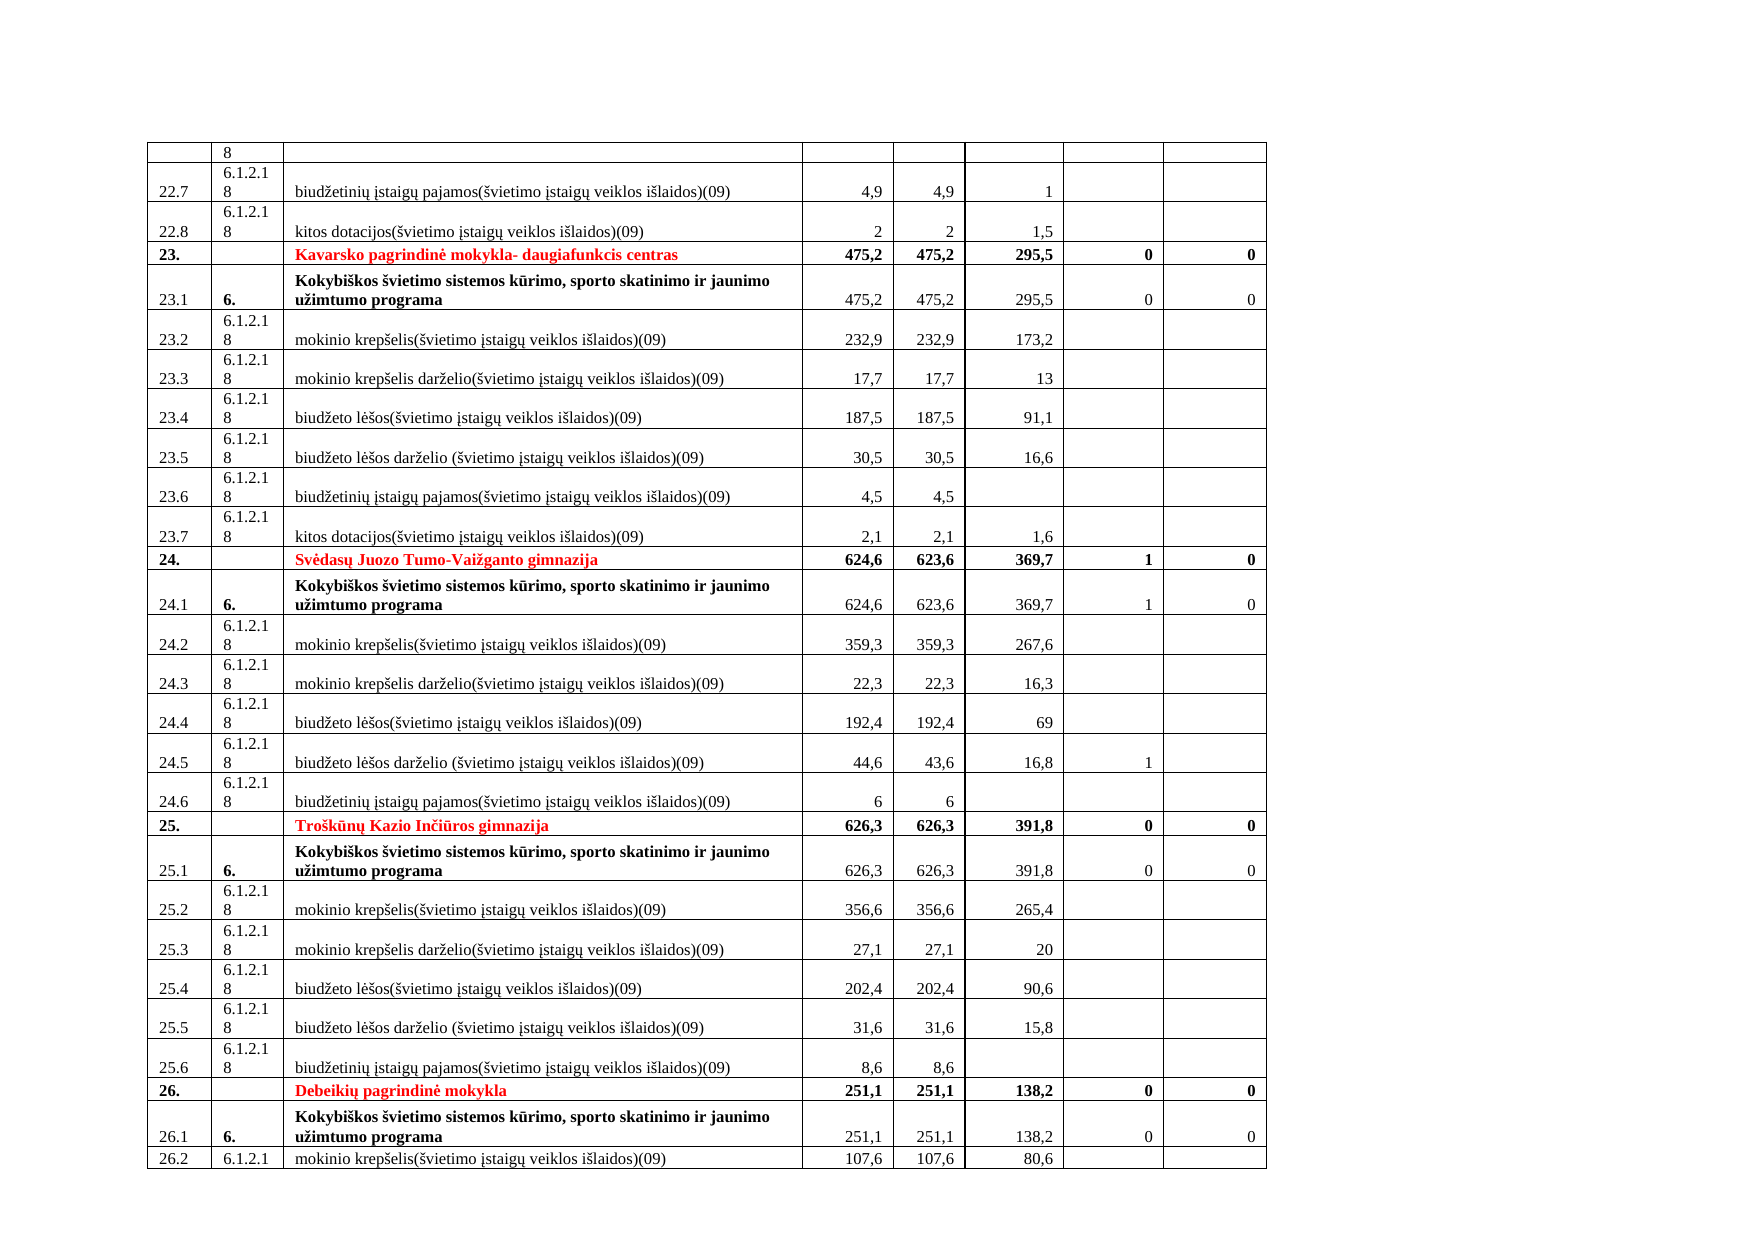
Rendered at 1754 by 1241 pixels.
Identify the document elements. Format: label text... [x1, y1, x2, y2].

table_cell [1064, 310, 1163, 349]
table_cell 27,1 [803, 920, 893, 959]
table_cell 475,2 [894, 242, 964, 264]
table_cell Kokybiškos švietimo sistemos kūrimo, sporto skatinimo ir jaunimo užimtumo programa [284, 836, 802, 880]
table_cell 391,8 [966, 836, 1063, 880]
table_cell 1 [1064, 547, 1163, 569]
table_cell mokinio krepšelis darželio(švietimo įstaigų veiklos išlaidos)(09) [284, 350, 802, 388]
table_cell 2,1 [894, 507, 964, 546]
table_cell mokinio krepšelis(švietimo įstaigų veiklos išlaidos)(09) [284, 310, 802, 349]
table_cell 624,6 [803, 570, 893, 614]
table_cell 8 [212, 143, 283, 162]
table_cell Kavarsko pagrindinė mokykla- daugiafunkcis centras [284, 242, 802, 264]
table_cell 24.2 [148, 615, 211, 654]
table_cell 23.7 [148, 507, 211, 546]
table_cell 4,9 [803, 163, 893, 201]
table_cell [1164, 202, 1266, 241]
table_cell biudžeto lėšos(švietimo įstaigų veiklos išlaidos)(09) [284, 389, 802, 427]
table_cell 2,1 [803, 507, 893, 546]
table_cell 1 [1064, 570, 1163, 614]
table_cell 80,6 [966, 1147, 1063, 1168]
table_cell 623,6 [894, 547, 964, 569]
table_cell 6.1.2.18 [212, 507, 283, 546]
table_cell 23.2 [148, 310, 211, 349]
table_cell 0 [1164, 836, 1266, 880]
table_cell 13 [966, 350, 1063, 388]
table_cell 4,9 [894, 163, 964, 201]
table_cell 23. [148, 242, 211, 264]
table_cell [966, 143, 1063, 162]
table_cell 22,3 [894, 655, 964, 693]
table_cell 0 [1064, 1101, 1163, 1146]
table_cell 187,5 [803, 389, 893, 427]
table_cell [1064, 389, 1163, 427]
table_cell 6.1.2.18 [212, 350, 283, 388]
table_cell [1064, 202, 1163, 241]
table_cell 69 [966, 694, 1063, 732]
table_cell Kokybiškos švietimo sistemos kūrimo, sporto skatinimo ir jaunimo užimtumo programa [284, 570, 802, 614]
table_cell [966, 468, 1063, 506]
table_cell 265,4 [966, 881, 1063, 919]
table_cell 192,4 [894, 694, 964, 732]
table_cell 295,5 [966, 265, 1063, 309]
table_cell 6.1.2.18 [212, 734, 283, 772]
table_cell [1164, 310, 1266, 349]
table_cell 232,9 [894, 310, 964, 349]
table_cell 43,6 [894, 734, 964, 772]
table_cell 90,6 [966, 960, 1063, 998]
table_cell biudžetinių įstaigų pajamos(švietimo įstaigų veiklos išlaidos)(09) [284, 163, 802, 201]
table_cell biudžeto lėšos darželio (švietimo įstaigų veiklos išlaidos)(09) [284, 999, 802, 1037]
table_cell 369,7 [966, 570, 1063, 614]
table_cell 202,4 [894, 960, 964, 998]
table_cell 15,8 [966, 999, 1063, 1037]
table_cell [1064, 1039, 1163, 1077]
table_cell 138,2 [966, 1078, 1063, 1100]
table_cell 0 [1164, 547, 1266, 569]
table_cell 22.7 [148, 163, 211, 201]
table_cell 6.1.2.18 [212, 920, 283, 959]
table_cell 475,2 [894, 265, 964, 309]
table_cell 251,1 [894, 1101, 964, 1146]
table_cell 26.2 [148, 1147, 211, 1168]
table_cell 25.6 [148, 1039, 211, 1077]
table_cell 6.1.2.18 [212, 389, 283, 427]
table_cell 24.6 [148, 773, 211, 811]
table_cell [1164, 734, 1266, 772]
table_cell 16,6 [966, 429, 1063, 467]
table_cell 25.1 [148, 836, 211, 880]
table_cell 1,5 [966, 202, 1063, 241]
table_cell 0 [1164, 1101, 1266, 1146]
table_cell [1164, 960, 1266, 998]
table_cell 26. [148, 1078, 211, 1100]
table_cell 251,1 [803, 1101, 893, 1146]
table_cell Svėdasų Juozo Tumo-Vaižganto gimnazija [284, 547, 802, 569]
table_cell mokinio krepšelis(švietimo įstaigų veiklos išlaidos)(09) [284, 615, 802, 654]
table_cell 24.1 [148, 570, 211, 614]
table_cell 6.1.2.18 [212, 655, 283, 693]
table_cell [1164, 429, 1266, 467]
table_cell 369,7 [966, 547, 1063, 569]
table_cell biudžetinių įstaigų pajamos(švietimo įstaigų veiklos išlaidos)(09) [284, 468, 802, 506]
table_cell 16,8 [966, 734, 1063, 772]
table_cell 4,5 [803, 468, 893, 506]
table_cell 267,6 [966, 615, 1063, 654]
table_cell [212, 1078, 283, 1100]
table_cell 22.8 [148, 202, 211, 241]
table_cell 91,1 [966, 389, 1063, 427]
table_cell 6.1.2.18 [212, 310, 283, 349]
table_cell mokinio krepšelis darželio(švietimo įstaigų veiklos išlaidos)(09) [284, 655, 802, 693]
table_cell 202,4 [803, 960, 893, 998]
table_cell [212, 242, 283, 264]
table_cell 22,3 [803, 655, 893, 693]
table_cell 0 [1064, 812, 1163, 835]
table_cell [1164, 143, 1266, 162]
table_cell 25.4 [148, 960, 211, 998]
table_cell 6.1.2.18 [212, 960, 283, 998]
table_cell 192,4 [803, 694, 893, 732]
table_cell 251,1 [803, 1078, 893, 1100]
table_cell 6.1.2.18 [212, 615, 283, 654]
table_cell [966, 1039, 1063, 1077]
table_cell 20 [966, 920, 1063, 959]
table_cell [966, 773, 1063, 811]
table_cell 6.1.2.18 [212, 694, 283, 732]
table_cell 6.1.2.18 [212, 163, 283, 201]
table_cell [1064, 1147, 1163, 1168]
table_cell [1064, 468, 1163, 506]
table_cell 187,5 [894, 389, 964, 427]
table_cell 8,6 [894, 1039, 964, 1077]
table_cell 295,5 [966, 242, 1063, 264]
table_cell 25.5 [148, 999, 211, 1037]
table_cell [212, 547, 283, 569]
table_cell [1064, 507, 1163, 546]
table_cell Debeikių pagrindinė mokykla [284, 1078, 802, 1100]
table_cell 626,3 [803, 836, 893, 880]
table_cell 25.2 [148, 881, 211, 919]
table_cell [1064, 960, 1163, 998]
table_cell 6.1.2.18 [212, 1039, 283, 1077]
table_cell 6 [803, 773, 893, 811]
table_cell [1164, 920, 1266, 959]
table_cell 8,6 [803, 1039, 893, 1077]
table_cell 31,6 [894, 999, 964, 1037]
table_cell 25.3 [148, 920, 211, 959]
table_cell [1064, 429, 1163, 467]
table_cell 1 [1064, 734, 1163, 772]
table_cell 107,6 [803, 1147, 893, 1168]
table_cell 251,1 [894, 1078, 964, 1100]
table_cell [1064, 773, 1163, 811]
table_cell [1064, 615, 1163, 654]
table_cell 475,2 [803, 265, 893, 309]
table_cell [1064, 881, 1163, 919]
table_cell [1064, 655, 1163, 693]
table_cell 23.1 [148, 265, 211, 309]
table_cell 0 [1064, 242, 1163, 264]
table_cell 359,3 [894, 615, 964, 654]
table_cell 23.5 [148, 429, 211, 467]
table_cell 107,6 [894, 1147, 964, 1168]
table_cell [1164, 1147, 1266, 1168]
table_cell [284, 143, 802, 162]
table_cell 31,6 [803, 999, 893, 1037]
table_cell kitos dotacijos(švietimo įstaigų veiklos išlaidos)(09) [284, 202, 802, 241]
table_cell 16,3 [966, 655, 1063, 693]
table_cell 6. [212, 265, 283, 309]
table_cell [1064, 143, 1163, 162]
table_cell 4,5 [894, 468, 964, 506]
table_cell kitos dotacijos(švietimo įstaigų veiklos išlaidos)(09) [284, 507, 802, 546]
table_cell [1164, 389, 1266, 427]
table_cell 24.4 [148, 694, 211, 732]
table_cell 6.1.2.18 [212, 999, 283, 1037]
table_cell 0 [1164, 812, 1266, 835]
table_cell 6. [212, 1101, 283, 1146]
table_cell biudžetinių įstaigų pajamos(švietimo įstaigų veiklos išlaidos)(09) [284, 1039, 802, 1077]
table_cell 173,2 [966, 310, 1063, 349]
table_cell [1064, 999, 1163, 1037]
table_cell [1164, 881, 1266, 919]
table_cell 24.5 [148, 734, 211, 772]
table_cell [1164, 1039, 1266, 1077]
table_cell 24.3 [148, 655, 211, 693]
table_cell [803, 143, 893, 162]
table_cell 23.6 [148, 468, 211, 506]
table_cell 356,6 [894, 881, 964, 919]
table_cell 44,6 [803, 734, 893, 772]
table_cell 1 [966, 163, 1063, 201]
table_cell Kokybiškos švietimo sistemos kūrimo, sporto skatinimo ir jaunimo užimtumo programa [284, 265, 802, 309]
table_cell [212, 812, 283, 835]
table_cell biudžeto lėšos darželio (švietimo įstaigų veiklos išlaidos)(09) [284, 429, 802, 467]
table_cell 27,1 [894, 920, 964, 959]
table_cell mokinio krepšelis(švietimo įstaigų veiklos išlaidos)(09) [284, 1147, 802, 1168]
table_cell 2 [803, 202, 893, 241]
table_cell 391,8 [966, 812, 1063, 835]
table_cell [1164, 468, 1266, 506]
table_cell [1064, 920, 1163, 959]
table_cell mokinio krepšelis darželio(švietimo įstaigų veiklos išlaidos)(09) [284, 920, 802, 959]
table_cell 26.1 [148, 1101, 211, 1146]
table_cell 6.1.2.18 [212, 468, 283, 506]
table_cell 626,3 [894, 812, 964, 835]
table_cell 17,7 [894, 350, 964, 388]
table_cell 626,3 [803, 812, 893, 835]
table_cell 232,9 [803, 310, 893, 349]
table_cell 0 [1164, 265, 1266, 309]
table_cell [1064, 694, 1163, 732]
table_cell biudžeto lėšos darželio (švietimo įstaigų veiklos išlaidos)(09) [284, 734, 802, 772]
table_cell [1164, 163, 1266, 201]
table_cell mokinio krepšelis(švietimo įstaigų veiklos išlaidos)(09) [284, 881, 802, 919]
table_cell 6 [894, 773, 964, 811]
table_cell 17,7 [803, 350, 893, 388]
table_cell [1064, 350, 1163, 388]
table_cell 359,3 [803, 615, 893, 654]
table_cell [1164, 507, 1266, 546]
table_cell 6. [212, 836, 283, 880]
table_cell 475,2 [803, 242, 893, 264]
table_cell [1164, 350, 1266, 388]
table_cell 6.1.2.18 [212, 881, 283, 919]
table_cell biudžeto lėšos(švietimo įstaigų veiklos išlaidos)(09) [284, 960, 802, 998]
table_cell [1164, 773, 1266, 811]
table_cell 6.1.2.1 [212, 1147, 283, 1168]
table_cell biudžetinių įstaigų pajamos(švietimo įstaigų veiklos išlaidos)(09) [284, 773, 802, 811]
table_cell 626,3 [894, 836, 964, 880]
table_cell 23.3 [148, 350, 211, 388]
table_cell 30,5 [803, 429, 893, 467]
table_cell biudžeto lėšos(švietimo įstaigų veiklos išlaidos)(09) [284, 694, 802, 732]
table_cell 0 [1064, 836, 1163, 880]
table_cell 6.1.2.18 [212, 429, 283, 467]
table_cell [1164, 694, 1266, 732]
table_cell 138,2 [966, 1101, 1063, 1146]
table_cell 24. [148, 547, 211, 569]
table_cell 0 [1164, 1078, 1266, 1100]
table_cell [1164, 615, 1266, 654]
table_cell 6.1.2.18 [212, 773, 283, 811]
table_cell 6.1.2.18 [212, 202, 283, 241]
table_cell 0 [1064, 1078, 1163, 1100]
table_cell [894, 143, 964, 162]
table_cell 25. [148, 812, 211, 835]
table_cell 6. [212, 570, 283, 614]
table_cell [148, 143, 211, 162]
table_cell 624,6 [803, 547, 893, 569]
table_cell 623,6 [894, 570, 964, 614]
table_cell Troškūnų Kazio Inčiūros gimnazija [284, 812, 802, 835]
table_cell 356,6 [803, 881, 893, 919]
table_cell 1,6 [966, 507, 1063, 546]
table_cell 23.4 [148, 389, 211, 427]
table_cell Kokybiškos švietimo sistemos kūrimo, sporto skatinimo ir jaunimo užimtumo programa [284, 1101, 802, 1146]
table_cell 2 [894, 202, 964, 241]
table_cell 0 [1064, 265, 1163, 309]
table_cell [1164, 999, 1266, 1037]
table_cell 30,5 [894, 429, 964, 467]
table_cell 0 [1164, 242, 1266, 264]
table_cell [1164, 655, 1266, 693]
table_cell 0 [1164, 570, 1266, 614]
table_cell [1064, 163, 1163, 201]
